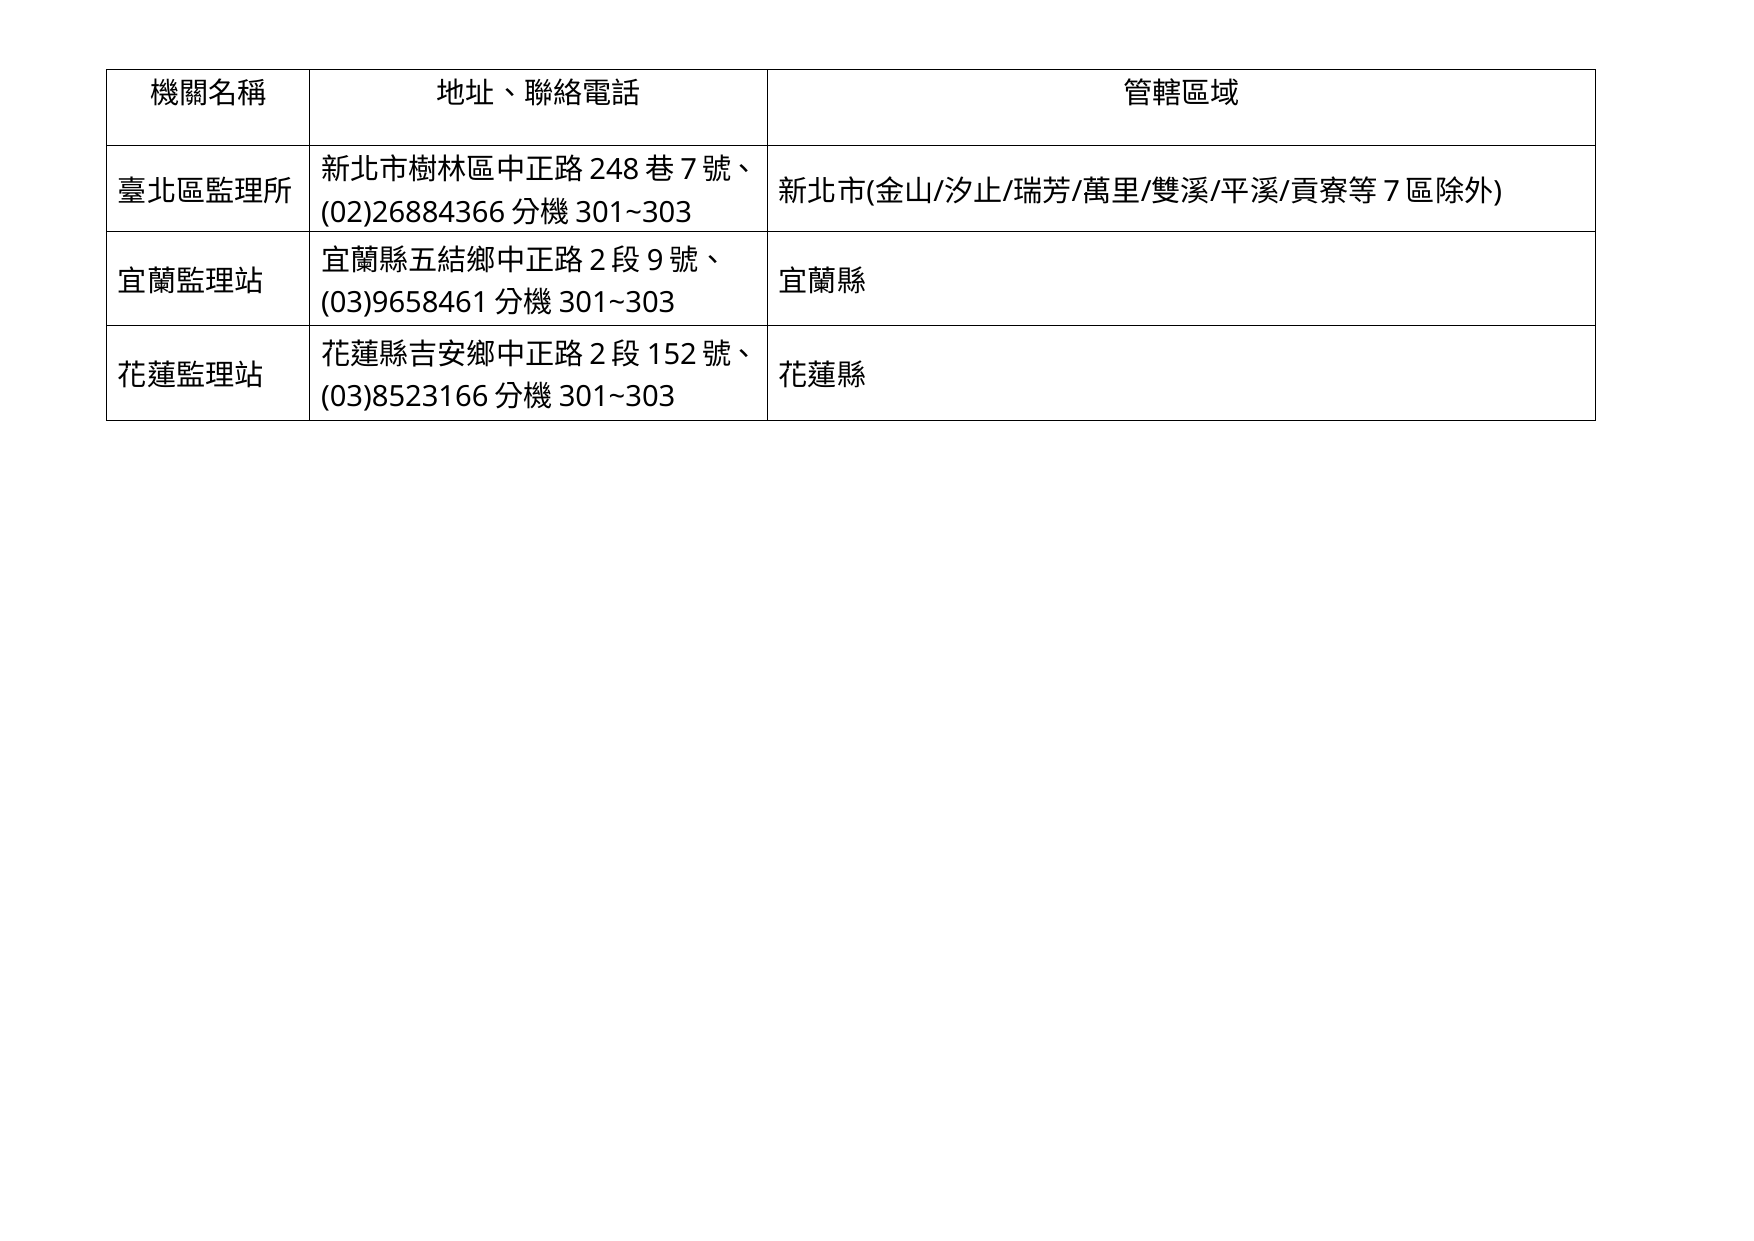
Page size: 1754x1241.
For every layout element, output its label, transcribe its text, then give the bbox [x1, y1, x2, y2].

table_cell 新北市樹林區中正路248巷7號、 (02)26884366分機301~303 [310, 146, 767, 231]
table_cell 宜蘭縣五結鄉中正路2段9號、(03)9658461分機301~303 [310, 232, 767, 325]
table_cell 宜蘭縣 [768, 232, 1595, 325]
table_cell 臺北區監理所 [107, 146, 309, 231]
table_header 地址、聯絡電話 [310, 70, 767, 145]
table_cell 新北市(金山/汐止/瑞芳/萬里/雙溪/平溪/貢寮等7區除外) [768, 146, 1595, 231]
table_cell 花蓮縣吉安鄉中正路2段152號、(03)8523166分機301~303 [310, 326, 767, 420]
table_cell 花蓮監理站 [107, 326, 309, 420]
table_header 機關名稱 [107, 70, 309, 145]
table_cell 花蓮縣 [768, 326, 1595, 420]
table_header 管轄區域 [768, 70, 1595, 145]
table_cell 宜蘭監理站 [107, 232, 309, 325]
